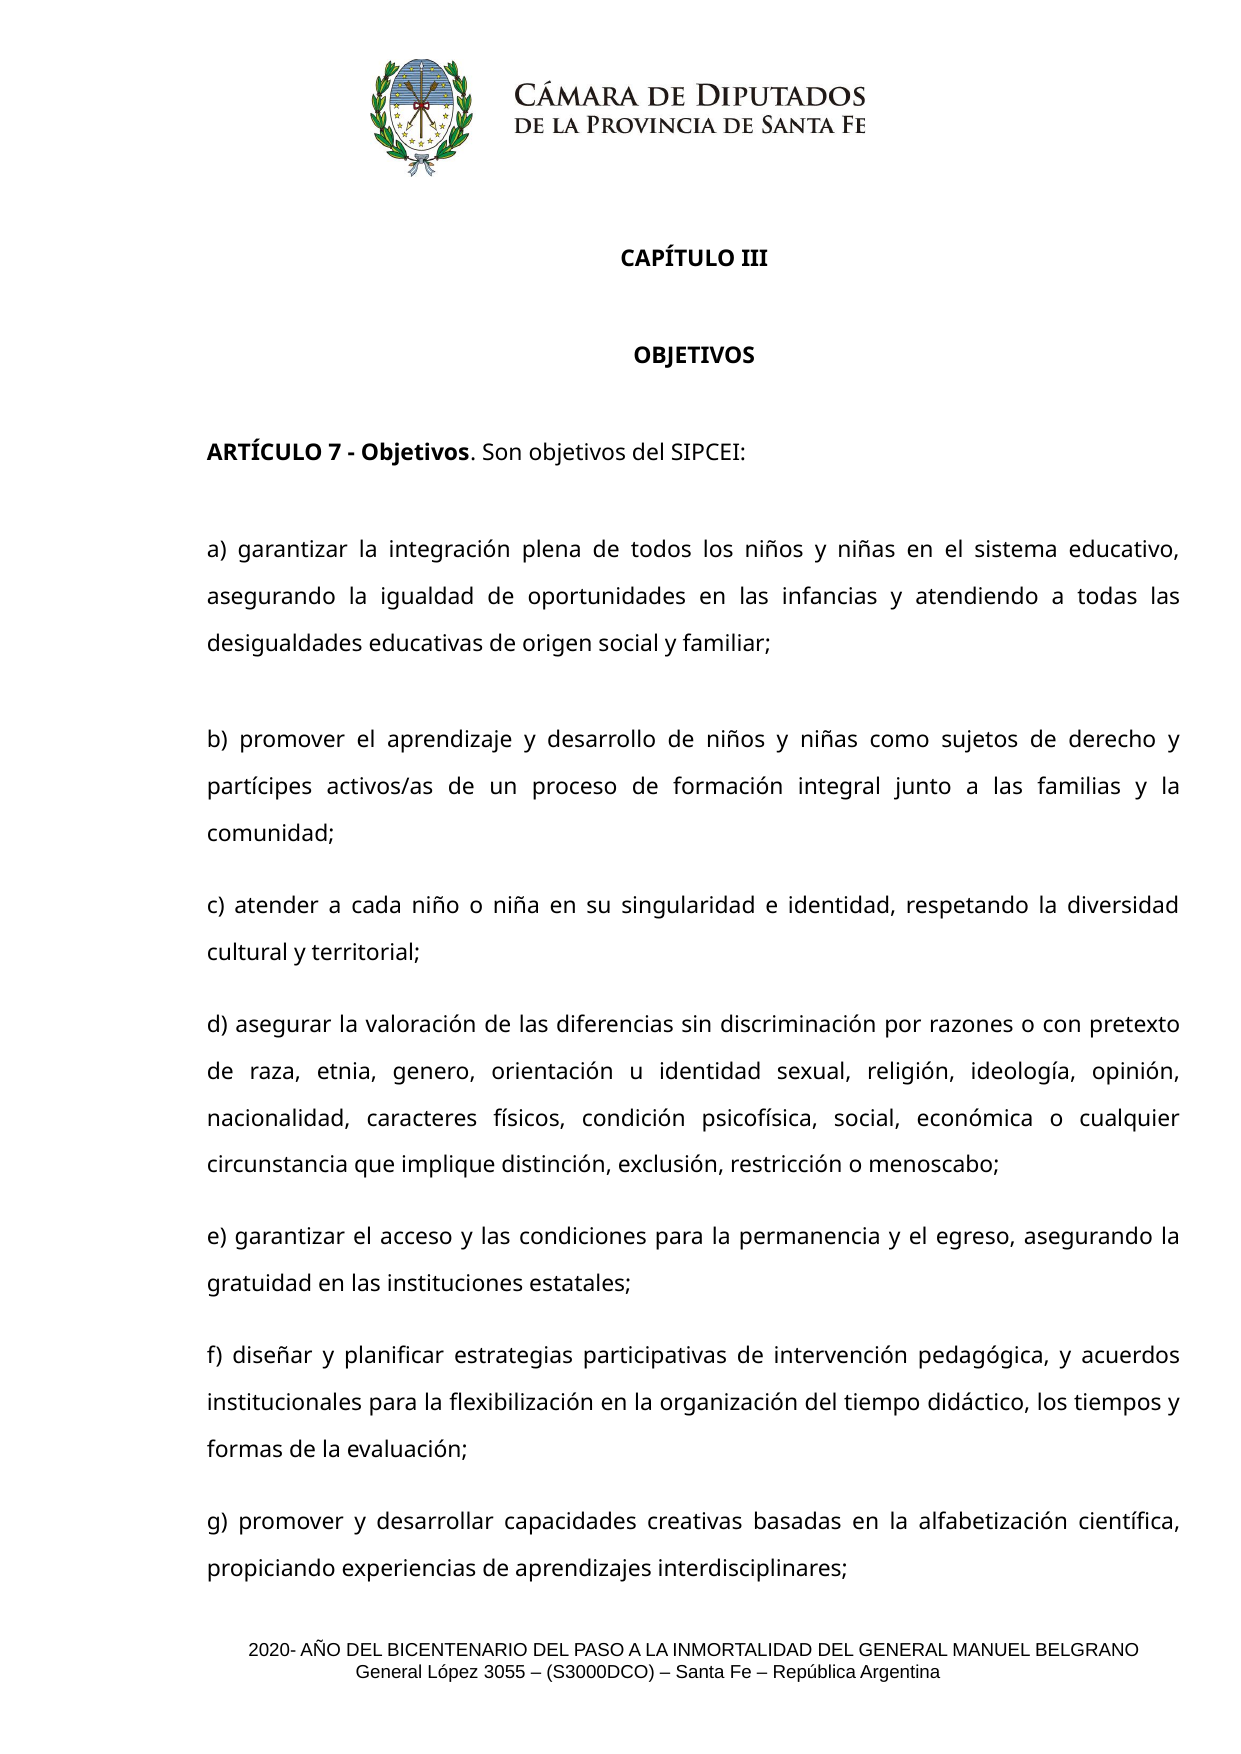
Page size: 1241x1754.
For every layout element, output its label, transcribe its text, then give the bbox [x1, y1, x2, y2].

picture [370, 59, 866, 181]
text ARTÍCULO 7 - Objetivos. Son objetivos del SIPCEI: [207, 436, 1181, 467]
text f) diseñar y planificar estrategias participativas de intervención pedagógica, y acuerdos institucionales para la flexibilización en la organización del tiempo didáctico, los tiempos y formas de la evaluación; [207, 1339, 1181, 1464]
text e) garantizar el acceso y las condiciones para la permanencia y el egreso, asegurando la gratuidad en las instituciones estatales; [207, 1220, 1181, 1298]
text d) asegurar la valoración de las diferencias sin discriminación por razones o con pretexto de raza, etnia, genero, orientación u identidad sexual, religión, ideología, opinión, nacionalidad, caracteres físicos, condición psicofísica, social, económica o cualquier circunstancia que implique distinción, exclusión, restricción o menoscabo; [207, 1008, 1181, 1180]
text c) atender a cada niño o niña en su singularidad e identidad, respetando la diversidad cultural y territorial; [207, 889, 1181, 967]
text CAPÍTULO III [207, 242, 1181, 273]
text OBJETIVOS [207, 339, 1181, 370]
text g) promover y desarrollar capacidades creativas basadas en la alfabetización científica, propiciando experiencias de aprendizajes interdisciplinares; [207, 1505, 1181, 1583]
text a) garantizar la integración plena de todos los niños y niñas en el sistema educativo, asegurando la igualdad de oportunidades en las infancias y atendiendo a todas las desigualdades educativas de origen social y familiar; [207, 533, 1181, 658]
text b) promover el aprendizaje y desarrollo de niños y niñas como sujetos de derecho y partícipes activos/as de un proceso de formación integral junto a las familias y la comunidad; [207, 723, 1181, 848]
